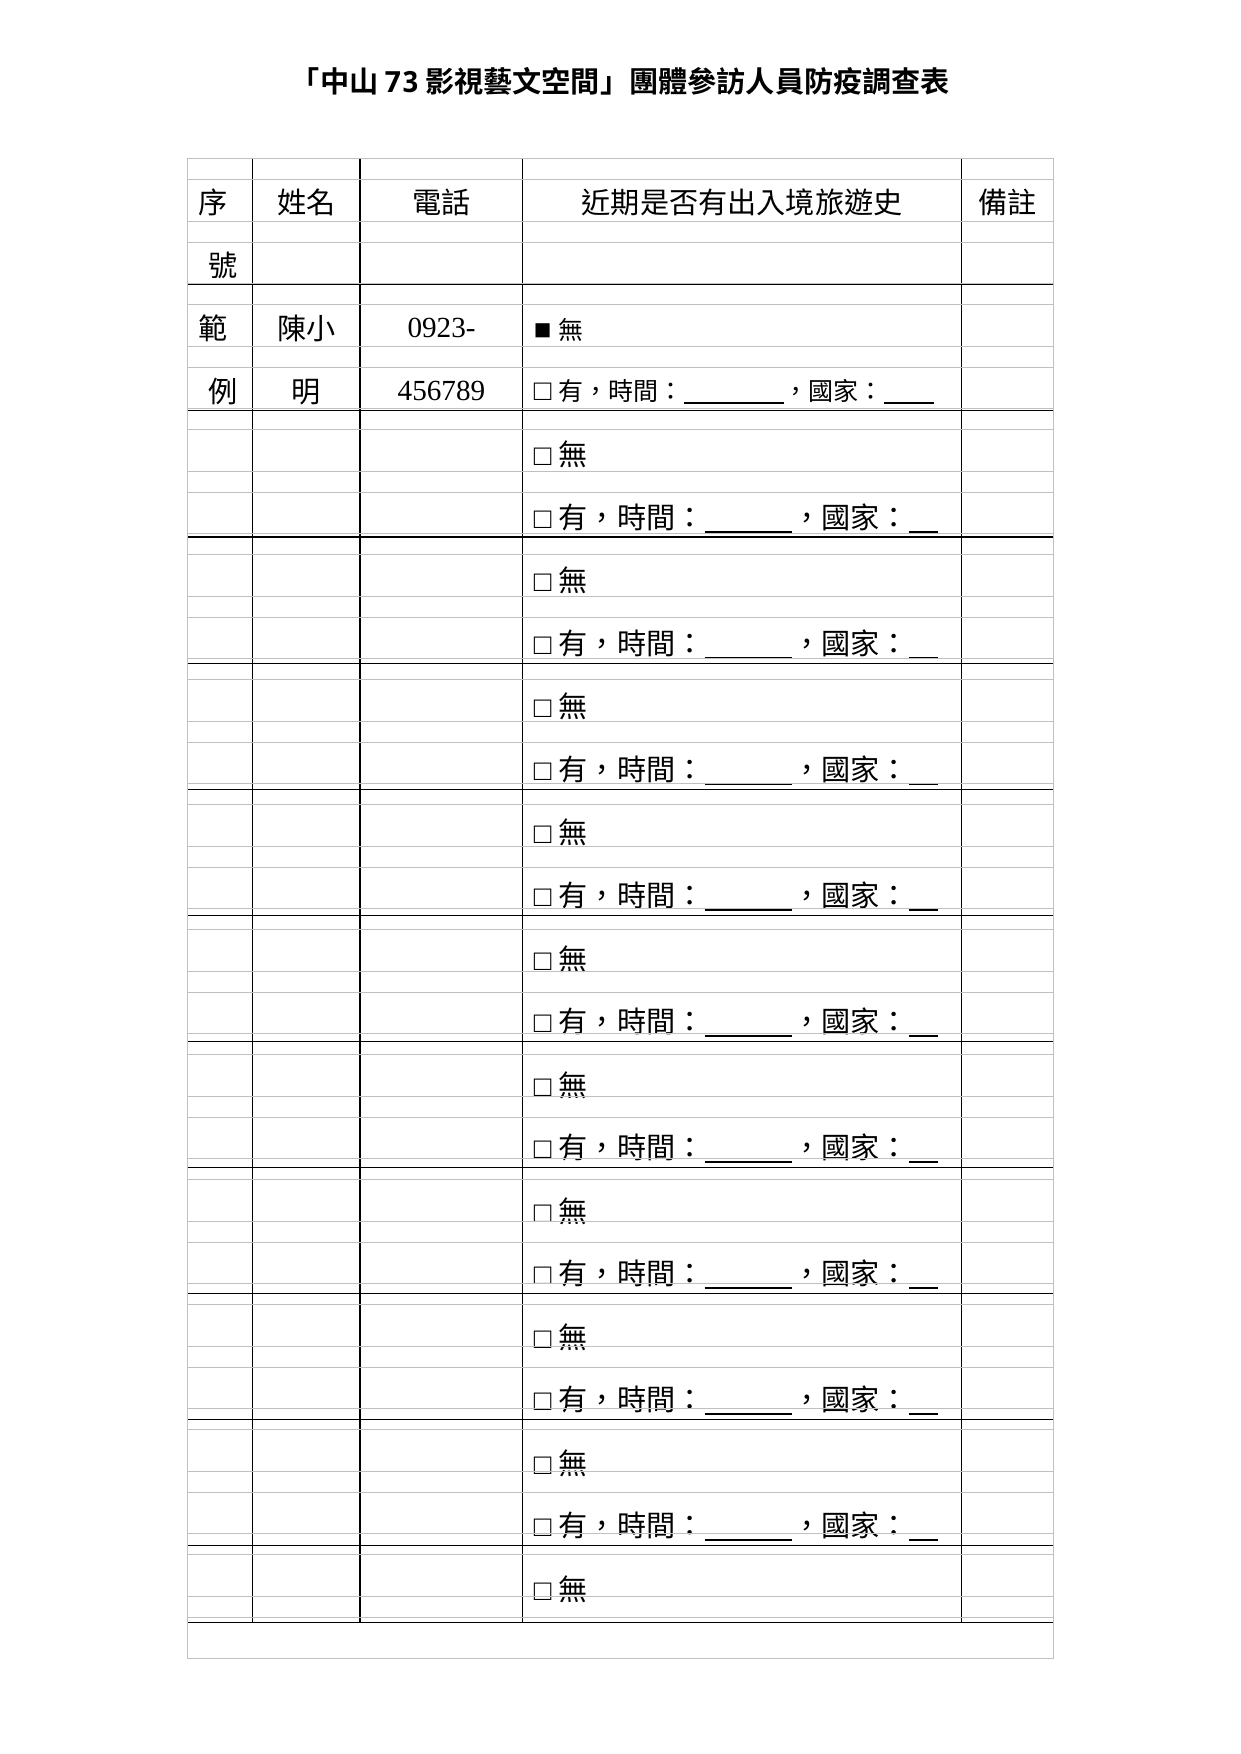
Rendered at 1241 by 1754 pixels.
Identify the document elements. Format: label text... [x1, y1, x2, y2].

table_cell [361, 1034, 522, 1041]
table_cell [253, 618, 359, 658]
table_cell [253, 680, 359, 721]
table_cell [361, 1430, 522, 1471]
table_cell [188, 472, 252, 492]
table_cell [361, 1097, 522, 1117]
table_cell □ 無 □ 有，時間： ，國家： [523, 1618, 961, 1622]
table_cell [361, 722, 522, 742]
table_cell [361, 1294, 522, 1304]
table_cell [188, 930, 252, 971]
table_cell [962, 1034, 1053, 1041]
table_cell □ 有，時間： ，國家： [523, 993, 961, 1033]
table_cell [361, 618, 522, 658]
table_cell [361, 1597, 522, 1617]
table_cell [361, 1222, 522, 1242]
table_cell [523, 472, 961, 492]
table_cell [188, 916, 252, 929]
table_cell 456789 [361, 368, 522, 408]
table_cell [523, 664, 961, 679]
table_cell [361, 1555, 522, 1596]
table_cell [188, 1368, 252, 1408]
table_cell [253, 411, 359, 429]
table_cell □ 無 □ 有，時間： ，國家： [523, 1305, 961, 1346]
table_cell □ 有，時間： ，國家： [523, 618, 961, 658]
table_cell [253, 972, 359, 992]
table_cell □ 無 □ 有，時間： ，國家： [826, 1263, 846, 1283]
table_cell [962, 1042, 1053, 1054]
table_cell [962, 972, 1053, 992]
table_cell [253, 1409, 359, 1419]
table_cell [361, 930, 522, 971]
table_cell 0923- [361, 305, 522, 346]
table_cell [188, 1618, 252, 1622]
table_cell [188, 1534, 252, 1545]
table_cell [253, 868, 359, 908]
table_cell [188, 805, 252, 846]
table_cell [361, 411, 522, 429]
table_cell [253, 1168, 359, 1179]
table_cell [253, 1284, 359, 1293]
table_cell [361, 868, 522, 908]
table_cell □ 無 □ 有，時間： ，國家： [523, 1243, 961, 1283]
table_cell [188, 1555, 252, 1596]
table_cell [188, 1546, 252, 1554]
table_cell [962, 1430, 1053, 1471]
table_cell [361, 664, 522, 679]
table_cell [188, 1305, 252, 1346]
table_cell [253, 1347, 359, 1367]
table_cell [361, 1368, 522, 1408]
table_cell □ 無 □ 有，時間： ，國家： [523, 1294, 961, 1304]
table_cell □ 有，時間： ，國家： [523, 493, 961, 533]
table_header [962, 243, 1053, 283]
table_header [523, 159, 961, 179]
table_cell [188, 664, 252, 679]
table_cell [361, 538, 522, 554]
table_cell [962, 1534, 1053, 1545]
table_cell [523, 972, 961, 992]
table_cell [361, 790, 522, 804]
table_cell [253, 664, 359, 679]
table_cell [253, 1555, 359, 1596]
table_cell [523, 1042, 961, 1054]
table_cell [361, 1168, 522, 1179]
table_cell □ 無 □ 有，時間： ，國家： [523, 1168, 961, 1179]
table_cell [188, 430, 252, 471]
table_cell [361, 916, 522, 929]
table_cell [188, 618, 252, 658]
table_cell [962, 493, 1053, 533]
table_header 電話 [361, 180, 522, 221]
table_header 姓名 [253, 180, 359, 221]
table_cell [361, 1305, 522, 1346]
table_cell [962, 909, 1053, 914]
table_cell [253, 555, 359, 596]
table_cell [962, 1546, 1053, 1554]
table_cell [962, 597, 1053, 617]
table_cell [188, 493, 252, 533]
table_cell [962, 916, 1053, 929]
table_cell [962, 1097, 1053, 1117]
table_cell [188, 1409, 252, 1419]
table_cell [523, 538, 961, 554]
table_cell [962, 1055, 1053, 1096]
table_cell □ 有，時間： ，國家： [523, 868, 961, 908]
table_header 序 [188, 180, 252, 221]
table_cell [361, 1055, 522, 1096]
table_cell [962, 790, 1053, 804]
table_cell [361, 847, 522, 867]
table_cell [188, 1472, 252, 1492]
table_cell [253, 1420, 359, 1429]
table_cell [361, 1180, 522, 1221]
table_cell [361, 597, 522, 617]
table_cell [188, 1042, 252, 1054]
table_cell □ 無 □ 有，時間： ，國家： [523, 1546, 961, 1554]
table_cell ■ 無 [523, 305, 961, 346]
table_cell [253, 1368, 359, 1408]
table_cell [523, 1159, 961, 1167]
table_cell [361, 805, 522, 846]
table_cell □ 無 □ 有，時間： ，國家： [523, 1368, 961, 1408]
table_cell [253, 493, 359, 533]
table_cell [188, 1493, 252, 1533]
table_cell [962, 868, 1053, 908]
table_cell [962, 1243, 1053, 1283]
table_cell □ 無 □ 有，時間： ，國家： [523, 1555, 961, 1596]
table_cell [253, 1243, 359, 1283]
table_cell [361, 909, 522, 914]
table_cell [188, 972, 252, 992]
table_header [962, 159, 1053, 179]
table_cell [523, 597, 961, 617]
table_cell □ 無 □ 有，時間： ，國家： [523, 1180, 961, 1221]
table_header [361, 243, 522, 283]
table_cell [523, 1034, 961, 1041]
table_cell □ 無 [523, 680, 961, 721]
table_cell [188, 347, 252, 367]
table_cell □ 無 □ 有，時間： ，國家： [523, 1597, 961, 1617]
table_cell [188, 597, 252, 617]
table_cell [523, 285, 961, 304]
table_cell [962, 555, 1053, 596]
table_cell [962, 1409, 1053, 1419]
table_cell [361, 285, 522, 304]
table_cell [253, 916, 359, 929]
table_cell [962, 1294, 1053, 1304]
table_cell [188, 1430, 252, 1471]
table_cell [361, 1493, 522, 1533]
table_cell [361, 1546, 522, 1554]
table_cell [523, 790, 961, 804]
table_cell [361, 1618, 522, 1622]
table_cell [962, 411, 1053, 429]
table_cell [962, 805, 1053, 846]
table_cell □ 無 [523, 1055, 961, 1096]
table_header [188, 159, 252, 179]
table_cell □ 無 □ 有，時間： ，國家： [523, 1430, 961, 1471]
table_cell □ 無 [523, 930, 961, 971]
table_cell [962, 1420, 1053, 1429]
table_cell [962, 1305, 1053, 1346]
table_cell [962, 1472, 1053, 1492]
table_cell [523, 722, 961, 742]
table_cell □ 無 □ 有，時間： ，國家： [826, 1515, 846, 1533]
table_cell [361, 555, 522, 596]
table_cell [253, 1180, 359, 1221]
table_cell 例 [188, 368, 252, 408]
table_cell [962, 993, 1053, 1033]
table_cell [962, 1118, 1053, 1158]
table_cell [188, 868, 252, 908]
table_cell [962, 1555, 1053, 1596]
table_cell [253, 1430, 359, 1471]
table_cell [188, 1034, 252, 1041]
table_cell [361, 1284, 522, 1293]
table_cell [253, 784, 359, 788]
table_cell [253, 805, 359, 846]
table_cell [253, 847, 359, 867]
table_cell [962, 285, 1053, 304]
table_cell [253, 1546, 359, 1554]
table_cell 陳小 [253, 305, 359, 346]
table_header [361, 222, 522, 242]
table_cell [253, 472, 359, 492]
table_cell [962, 722, 1053, 742]
table_cell [188, 1420, 252, 1429]
table_header [253, 159, 359, 179]
table_cell [188, 1284, 252, 1293]
table_cell [188, 1055, 252, 1096]
table_cell [361, 1409, 522, 1419]
table_cell [523, 909, 961, 914]
table_cell [188, 1294, 252, 1304]
table_cell [523, 347, 961, 367]
table_cell [253, 285, 359, 304]
table_cell □ 無 [523, 555, 961, 596]
table_cell [361, 1243, 522, 1283]
table_cell [188, 1118, 252, 1158]
table_cell [188, 1597, 252, 1617]
table_cell 範 [188, 305, 252, 346]
table_cell [253, 790, 359, 804]
table_cell [962, 784, 1053, 788]
table_cell [361, 430, 522, 471]
table_cell [361, 347, 522, 367]
table_cell [523, 784, 961, 788]
table_cell [188, 1168, 252, 1179]
table_cell [253, 1118, 359, 1158]
table_cell [962, 664, 1053, 679]
table_cell [253, 1534, 359, 1545]
table_cell [188, 1347, 252, 1367]
table_cell [253, 909, 359, 914]
table_cell □ 有，時間： ，國家： [523, 368, 961, 408]
table_cell [253, 1222, 359, 1242]
table_cell [253, 722, 359, 742]
table_header [523, 243, 961, 283]
table_cell [361, 1534, 522, 1545]
table_cell [962, 472, 1053, 492]
table_cell [361, 1042, 522, 1054]
table_cell [962, 1222, 1053, 1242]
table_cell [962, 1368, 1053, 1408]
table_cell [361, 1159, 522, 1167]
table_cell [253, 1159, 359, 1167]
table_cell [962, 1493, 1053, 1533]
table_header [188, 222, 252, 242]
table_header [253, 243, 359, 283]
table_cell □ 無 □ 有，時間： ，國家： [523, 1493, 961, 1533]
table_cell [361, 1347, 522, 1367]
table_cell [188, 784, 252, 788]
table_cell [962, 743, 1053, 783]
table_cell [523, 1097, 961, 1117]
table_cell [962, 430, 1053, 471]
table_cell [188, 555, 252, 596]
table_cell □ 無 □ 有，時間： ，國家： [523, 1347, 961, 1367]
table_cell [962, 347, 1053, 367]
table_cell [361, 472, 522, 492]
table_cell [523, 411, 961, 429]
table_cell [253, 1493, 359, 1533]
table_cell [361, 1118, 522, 1158]
table_cell [361, 680, 522, 721]
table_cell [253, 743, 359, 783]
table_cell [188, 1097, 252, 1117]
table_cell [361, 972, 522, 992]
table_cell [962, 1347, 1053, 1367]
table_cell [253, 1305, 359, 1346]
table_cell □ 無 □ 有，時間： ，國家： [523, 1409, 961, 1419]
table_cell [361, 1472, 522, 1492]
table_header 備註 [962, 180, 1053, 221]
table_cell □ 無 □ 有，時間： ，國家： [523, 1534, 961, 1545]
table_cell [188, 1222, 252, 1242]
table_cell [188, 538, 252, 554]
table_cell [253, 1294, 359, 1304]
table_cell [962, 1159, 1053, 1167]
table_cell [188, 1243, 252, 1283]
table_cell [188, 411, 252, 429]
table_cell □ 無 [523, 805, 961, 846]
table_cell [253, 538, 359, 554]
table_header 近期是否有出入境旅遊史 [523, 180, 961, 221]
table_cell [361, 784, 522, 788]
table_cell [188, 790, 252, 804]
table_cell [188, 1180, 252, 1221]
table_cell [188, 743, 252, 783]
table_cell [962, 305, 1053, 346]
table_cell [962, 1168, 1053, 1179]
table_header [523, 222, 961, 242]
table_header 號 [188, 243, 252, 283]
table_cell [188, 909, 252, 914]
table_cell □ 無 □ 有，時間： ，國家： [826, 1389, 846, 1408]
table_cell [188, 993, 252, 1033]
table_header [361, 159, 522, 179]
table_cell [253, 1597, 359, 1617]
table_cell 明 [253, 368, 359, 408]
table_cell [253, 1097, 359, 1117]
table_header [962, 222, 1053, 242]
table_cell [361, 993, 522, 1033]
table_cell [188, 847, 252, 867]
table_cell [962, 1597, 1053, 1617]
table_cell □ 無 □ 有，時間： ，國家： [523, 1284, 961, 1293]
table_cell □ 無 □ 有，時間： ，國家： [523, 1420, 961, 1429]
table_cell [962, 538, 1053, 554]
table_cell [253, 347, 359, 367]
table_cell □ 無 [523, 430, 961, 471]
table_cell [361, 1420, 522, 1429]
table_cell [962, 680, 1053, 721]
table_cell [253, 597, 359, 617]
table_cell □ 無 □ 有，時間： ，國家： [523, 1222, 961, 1242]
table_cell □ 有，時間： ，國家： [523, 1118, 961, 1158]
table_cell □ 無 □ 有，時間： ，國家： [523, 1472, 961, 1492]
table_cell [361, 743, 522, 783]
table_cell [523, 847, 961, 867]
table_cell [253, 1472, 359, 1492]
table_cell [253, 1618, 359, 1622]
table_cell [253, 1055, 359, 1096]
table_cell [361, 493, 522, 533]
table_cell [188, 285, 252, 304]
table_cell [523, 916, 961, 929]
table_cell [962, 368, 1053, 408]
table_cell [188, 680, 252, 721]
table_cell [253, 930, 359, 971]
table_header [253, 222, 359, 242]
table_cell [253, 430, 359, 471]
table_cell [188, 722, 252, 742]
table_cell [962, 1618, 1053, 1622]
table_cell [253, 1042, 359, 1054]
table_cell [188, 1159, 252, 1167]
table_cell □ 有，時間： ，國家： [523, 743, 961, 783]
table_cell [253, 1034, 359, 1041]
table_cell [962, 847, 1053, 867]
table_cell [962, 618, 1053, 658]
table_cell [962, 930, 1053, 971]
table_cell [962, 1284, 1053, 1293]
table_cell [253, 993, 359, 1033]
table_cell [962, 1180, 1053, 1221]
